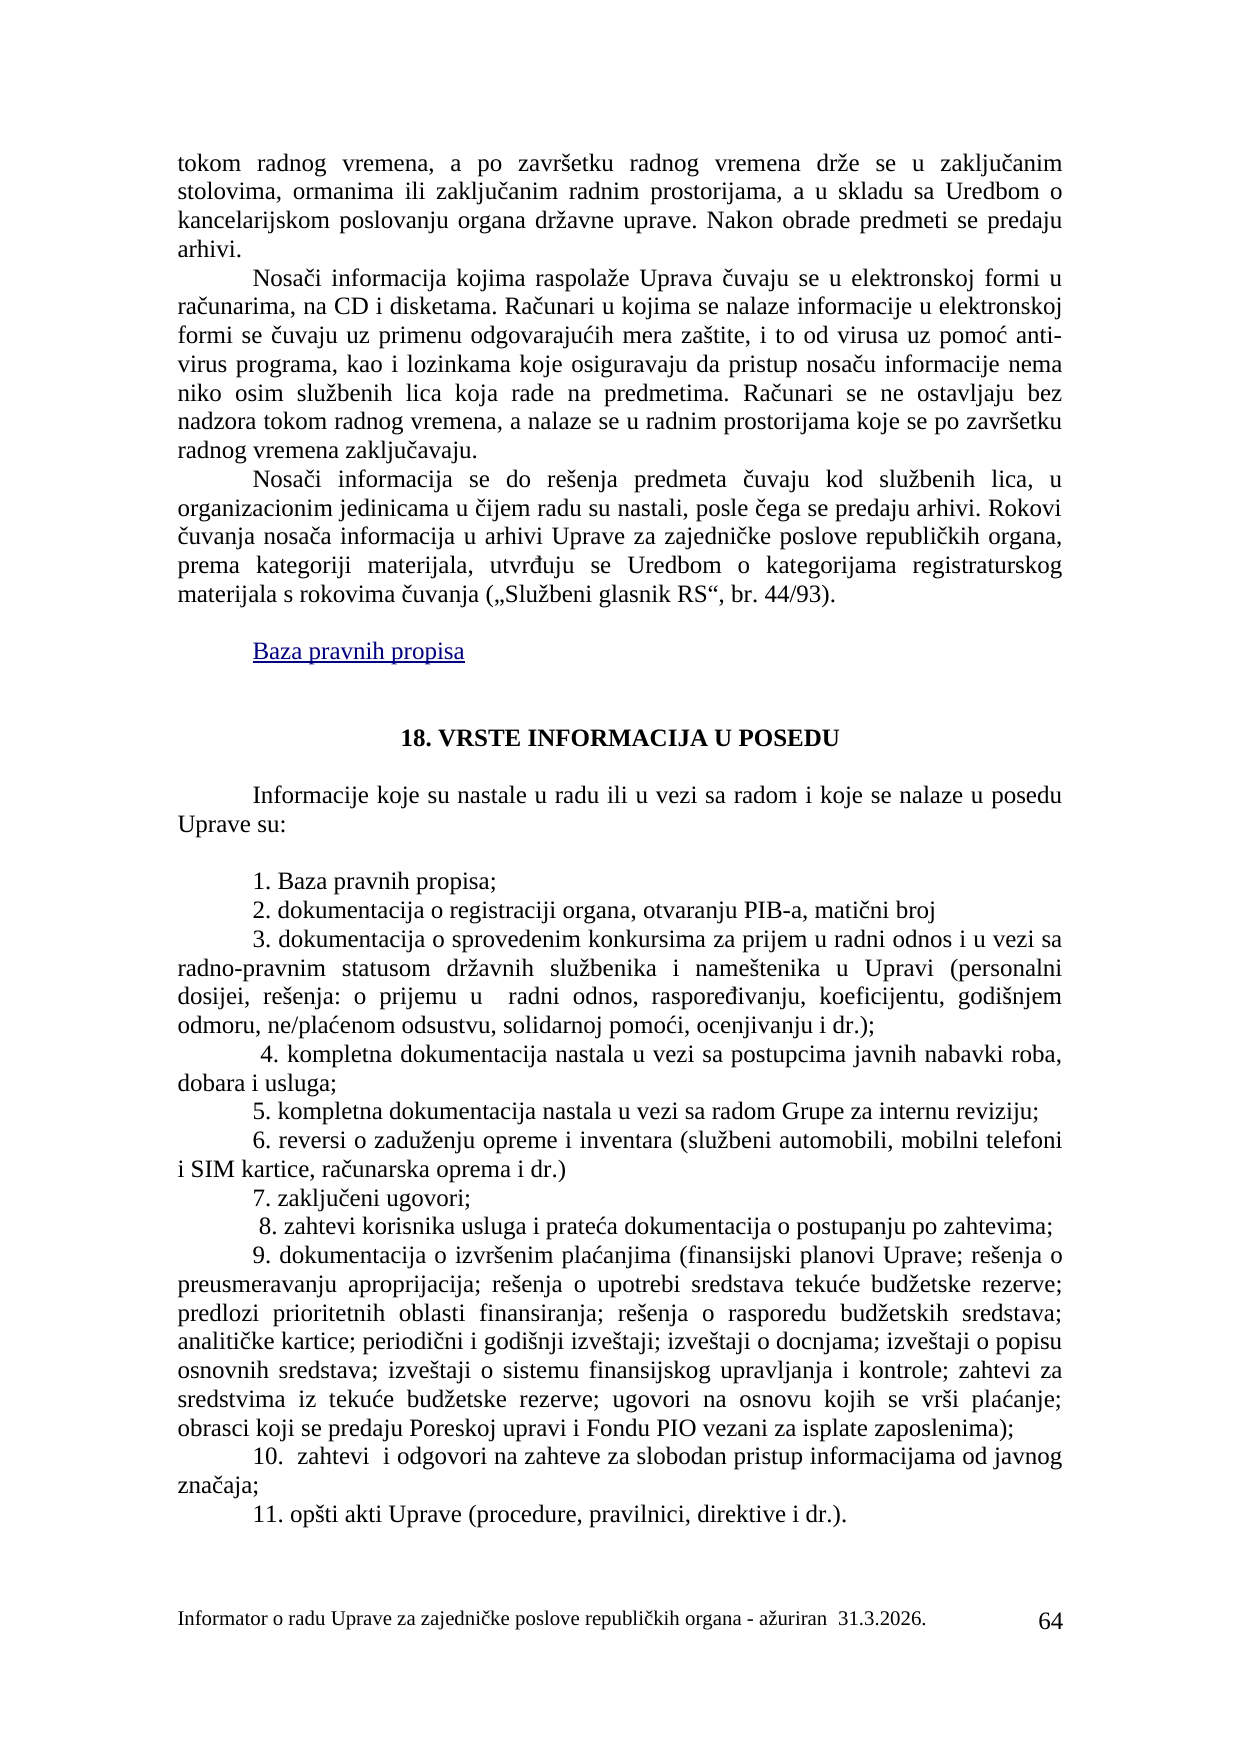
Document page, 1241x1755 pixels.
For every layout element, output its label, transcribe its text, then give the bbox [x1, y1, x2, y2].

text 11. opšti akti Uprave (procedure, pravilnici, direktive i dr.). [177, 1499, 1063, 1528]
text 10. zahtevi i odgovori na zahteve za slobodan pristup informacijama od javnog značaja; [177, 1441, 1063, 1499]
text 8. zahtevi korisnika usluga i prateća dokumentacija o postupanju po zahtevima; [177, 1211, 1063, 1240]
text 3. dokumentacija o sprovedenim konkursima za prijem u radni odnos i u vezi sa radno-pravnim statusom državnih službenika i nameštenika u Upravi (personalni dosijei, rešenja: o prijemu u radni odnos, raspoređivanju, koeficijentu, godišnjem odmoru, ne/plaćenom odsustvu, solidarnoj pomoći, ocenjivanju i dr.); [177, 924, 1063, 1039]
text 6. reversi o zaduženju opreme i inventara (službeni automobili, mobilni telefoni i SIM kartice, računarska oprema i dr.) [177, 1125, 1063, 1183]
text 7. zaklјučeni ugovori; [177, 1183, 1063, 1211]
text tokom radnog vremena, a po završetku radnog vremena drže se u zaklјučanim stolovima, ormanima ili zaklјučanim radnim prostorijama, a u skladu sa Uredbom o kancelarijskom poslovanju organa državne uprave. Nakon obrade predmeti se predaju arhivi. [177, 148, 1063, 263]
text 2. dokumentacija o registraciji organa, otvaranju PIB-a, matični broj [252, 895, 1063, 924]
text Nosači informacija se do rešenja predmeta čuvaju kod službenih lica, u organizacionim jedinicama u čijem radu su nastali, posle čega se predaju arhivi. Rokovi čuvanja nosača informacija u arhivi Uprave za zajedničke poslove republičkih organa, prema kategoriji materijala, utvrđuju se Uredbom o kategorijama registraturskog materijala s rokovima čuvanja („Službeni glasnik RS“, br. 44/93). [177, 464, 1063, 608]
text Nosači informacija kojima raspolaže Uprava čuvaju se u elektronskoj formi u računarima, na CD i disketama. Računari u kojima se nalaze informacije u elektronskoj formi se čuvaju uz primenu odgovarajućih mera zaštite, i to od virusa uz pomoć anti-virus programa, kao i lozinkama koje osiguravaju da pristup nosaču informacije nema niko osim službenih lica koja rade na predmetima. Računari se ne ostavlјaju bez nadzora tokom radnog vremena, a nalaze se u radnim prostorijama koje se po završetku radnog vremena zaklјučavaju. [177, 263, 1063, 464]
text 9. dokumentacija o izvršenim plaćanjima (finansijski planovi Uprave; rešenja o preusmeravanju aproprijacija; rešenja o upotrebi sredstava tekuće budžetske rezerve; predlozi prioritetnih oblasti finansiranja; rešenja o rasporedu budžetskih sredstava; analitičke kartice; periodični i godišnji izveštaji; izveštaji o docnjama; izveštaji o popisu osnovnih sredstava; izveštaji o sistemu finansijskog upravlјanja i kontrole; zahtevi za sredstvima iz tekuće budžetske rezerve; ugovori na osnovu kojih se vrši plaćanje; obrasci koji se predaju Poreskoj upravi i Fondu PIO vezani za isplate zaposlenima); [177, 1240, 1063, 1441]
text 4. kompletna dokumentacija nastala u vezi sa postupcima javnih nabavki roba, dobara i usluga; [177, 1039, 1063, 1096]
text 1. Baza pravnih propisa; [252, 866, 1063, 895]
subtitle 18. VRSTE INFORMACIJA U POSEDU [177, 723, 1063, 751]
text 5. kompletna dokumentacija nastala u vezi sa radom Grupe za internu reviziju; [177, 1096, 1063, 1125]
text Baza pravnih propisa [177, 636, 1063, 665]
text Informacije koje su nastale u radu ili u vezi sa radom i koje se nalaze u posedu Uprave su: [177, 780, 1063, 838]
